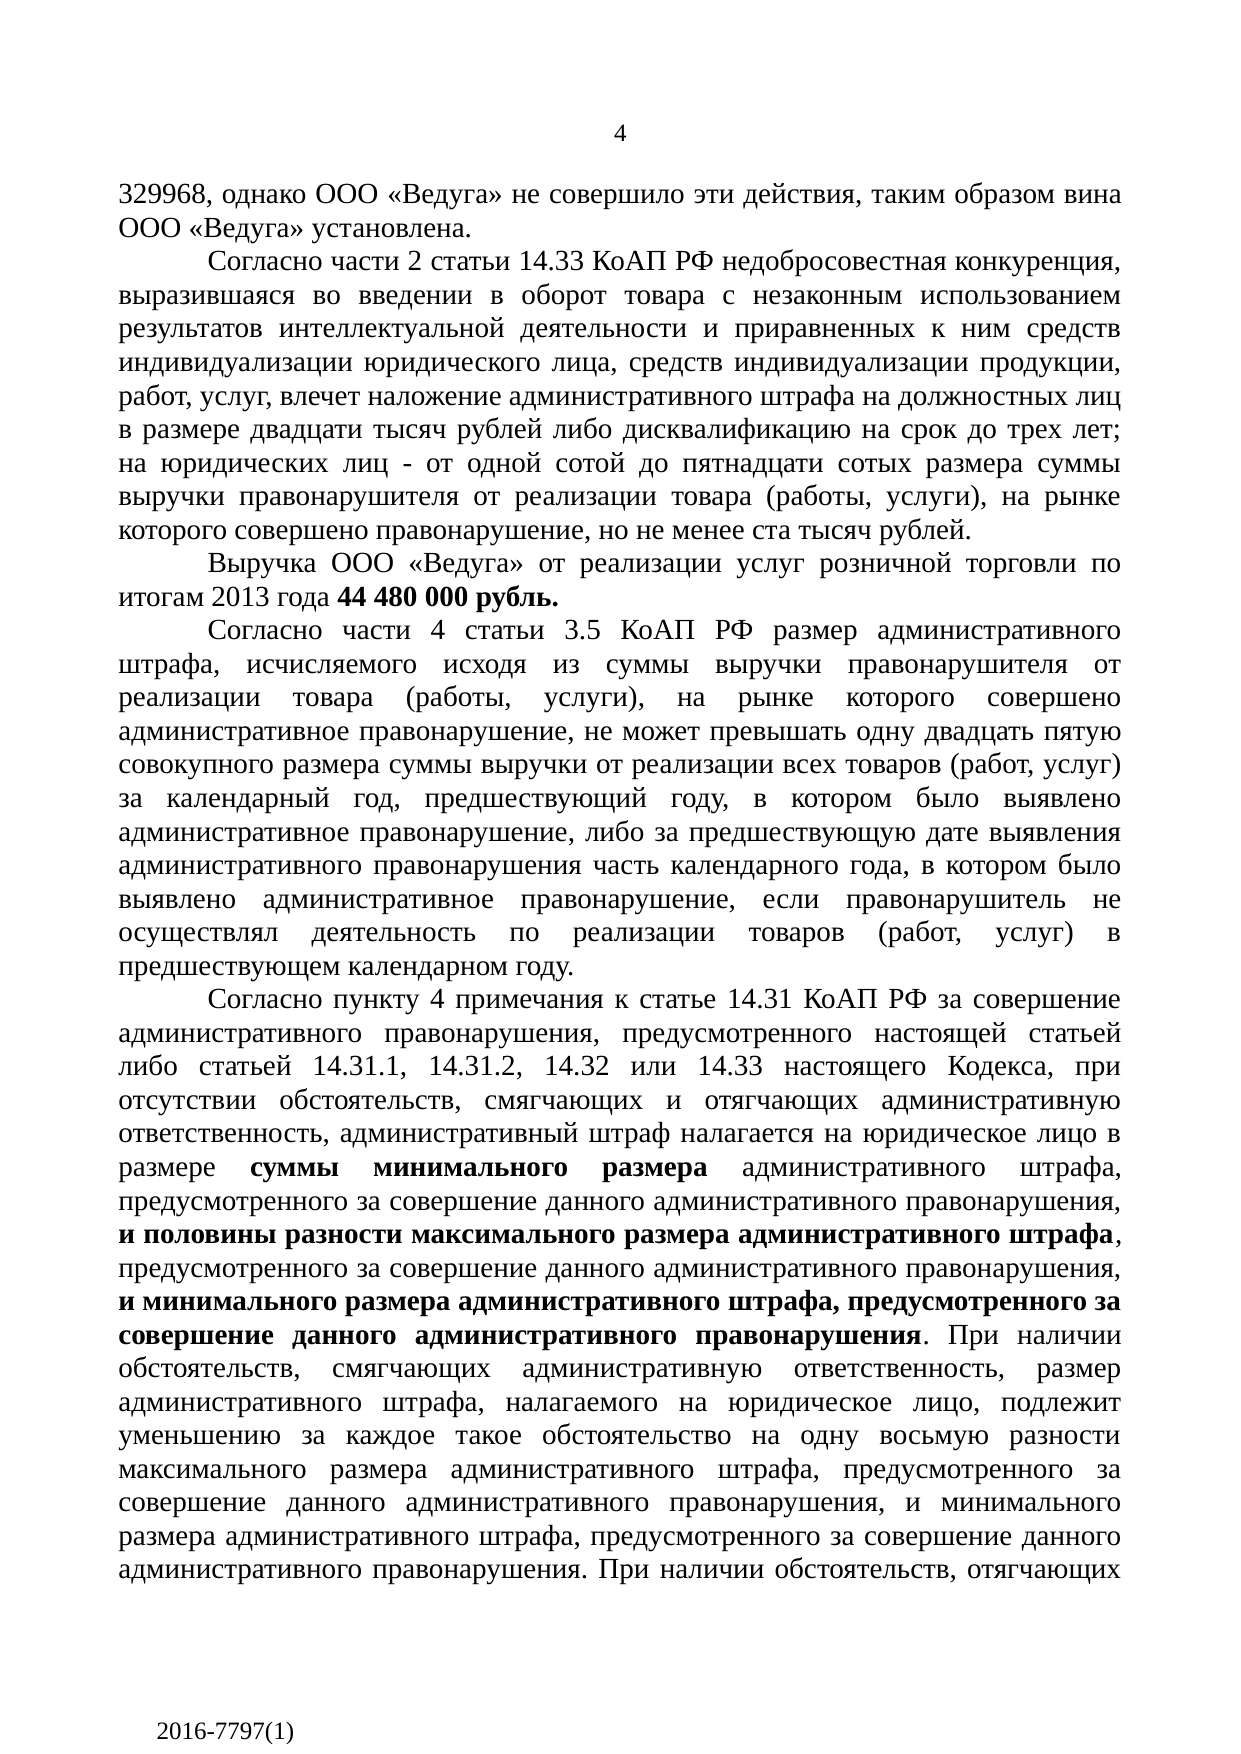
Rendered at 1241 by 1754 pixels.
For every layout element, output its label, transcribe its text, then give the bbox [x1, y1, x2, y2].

text Согласно части 2 статьи 14.33 КоАП РФ недобросовестная конкуренция, выразившаяся во введении в оборот товара с незаконным использованием результатов интеллектуальной деятельности и приравненных к ним средств индивидуализации юридического лица, средств индивидуализации продукции, работ, услуг, влечет наложение административного штрафа на должностных лиц в размере двадцати тысяч рублей либо дисквалификацию на срок до трех лет; на юридических лиц - от одной сотой до пятнадцати сотых размера суммы выручки правонарушителя от реализации товара (работы, услуги), на рынке которого совершено правонарушение, но не менее ста тысяч рублей. [118, 243, 1122, 545]
text 329968, однако ООО «Ведуга» не совершило эти действия, таким образом вина ООО «Ведуга» установлена. [118, 176, 1122, 243]
text Согласно пункту 4 примечания к статье 14.31 КоАП РФ за совершение административного правонарушения, предусмотренного настоящей статьей либо статьей 14.31.1, 14.31.2, 14.32 или 14.33 настоящего Кодекса, при отсутствии обстоятельств, смягчающих и отягчающих административную ответственность, административный штраф налагается на юридическое лицо в размере суммы минимального размера административного штрафа, предусмотренного за совершение данного административного правонарушения, и половины разности максимального размера административного штрафа, предусмотренного за совершение данного административного правонарушения, и минимального размера административного штрафа, предусмотренного за совершение данного административного правонарушения. При наличии обстоятельств, смягчающих административную ответственность, размер административного штрафа, налагаемого на юридическое лицо, подлежит уменьшению за каждое такое обстоятельство на одну восьмую разности максимального размера административного штрафа, предусмотренного за совершение данного административного правонарушения, и минимального размера административного штрафа, предусмотренного за совершение данного административного правонарушения. При наличии обстоятельств, отягчающих [118, 981, 1122, 1585]
text Выручка ООО «Ведуга» от реализации услуг розничной торговли по итогам 2013 года 44 480 000 рубль. [118, 545, 1122, 612]
text Согласно части 4 статьи 3.5 КоАП РФ размер административного штрафа, исчисляемого исходя из суммы выручки правонарушителя от реализации товара (работы, услуги), на рынке которого совершено административное правонарушение, не может превышать одну двадцать пятую совокупного размера суммы выручки от реализации всех товаров (работ, услуг) за календарный год, предшествующий году, в котором было выявлено административное правонарушение, либо за предшествующую дате выявления административного правонарушения часть календарного года, в котором было выявлено административное правонарушение, если правонарушитель не осуществлял деятельность по реализации товаров (работ, услуг) в предшествующем календарном году. [118, 612, 1122, 981]
